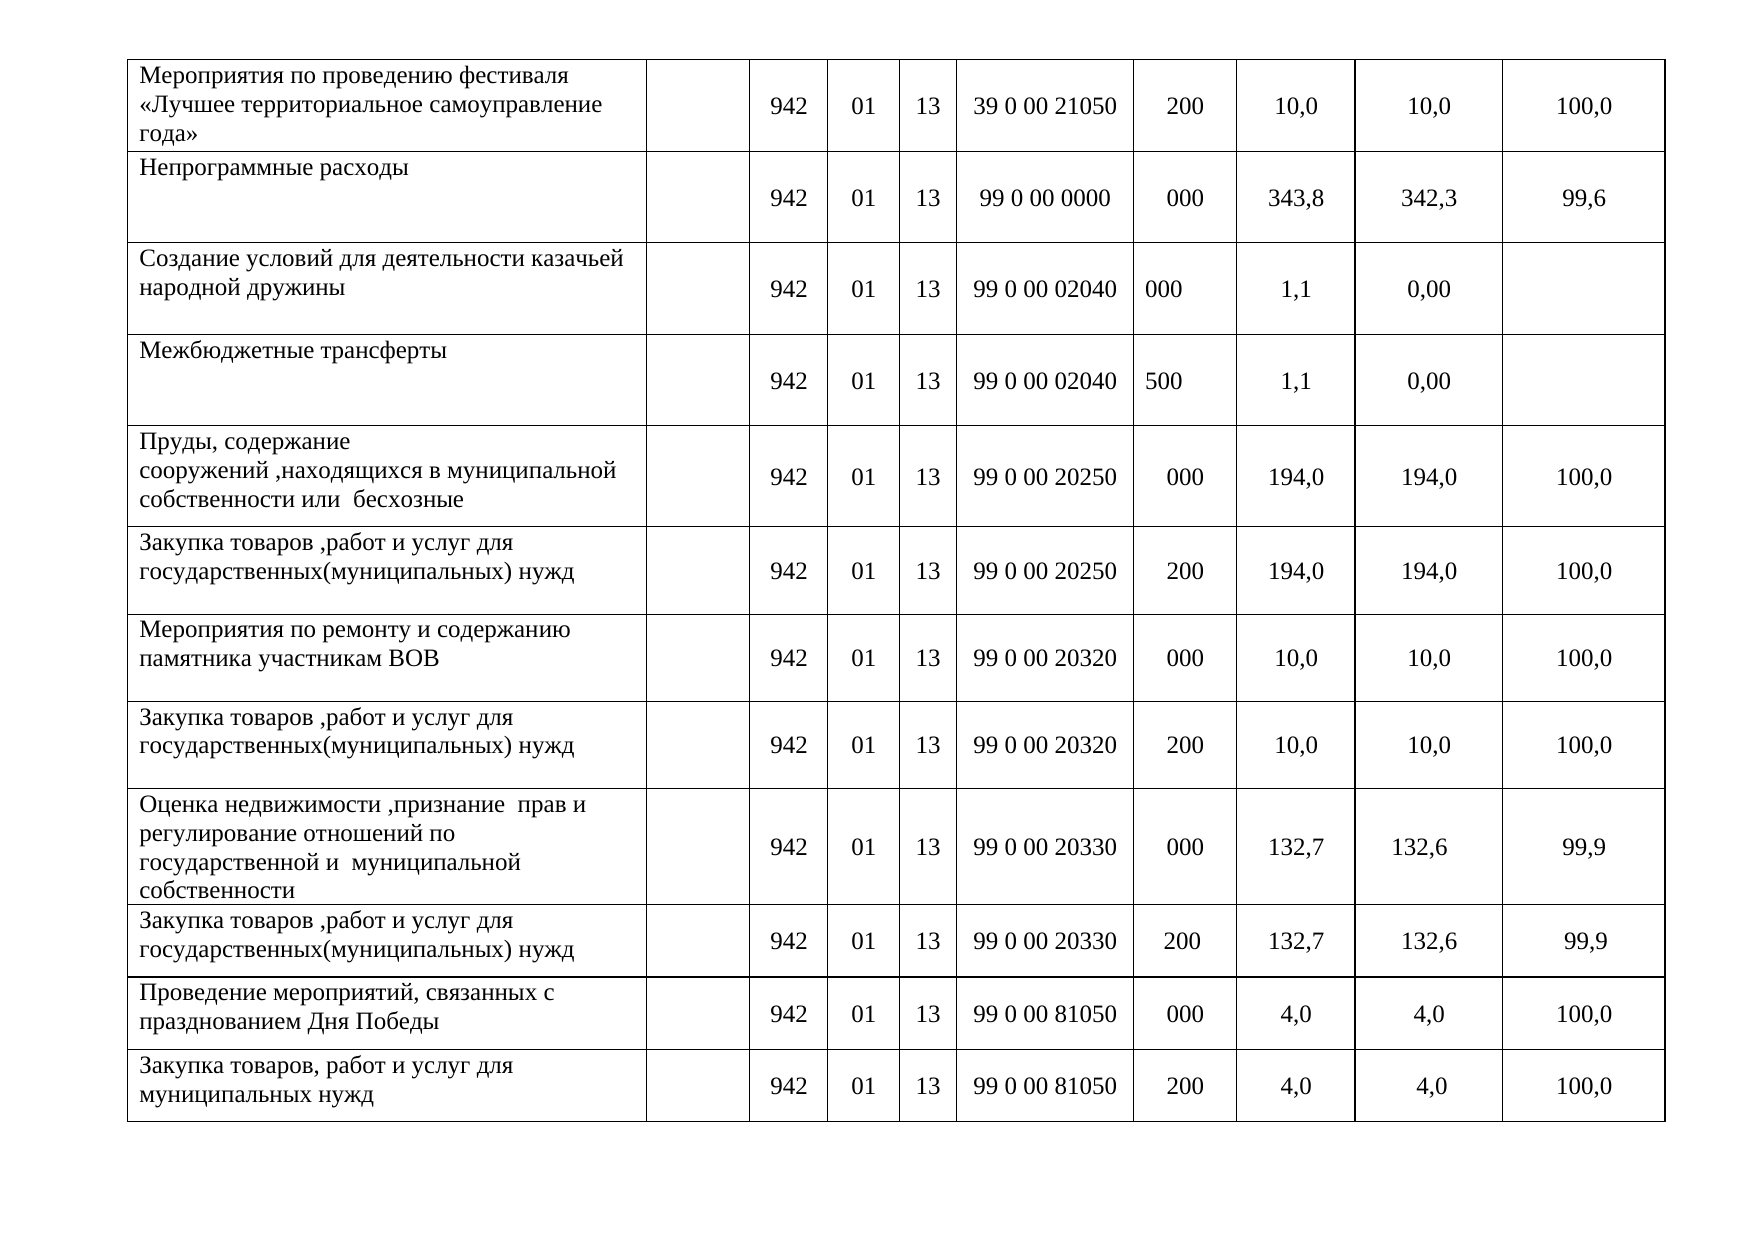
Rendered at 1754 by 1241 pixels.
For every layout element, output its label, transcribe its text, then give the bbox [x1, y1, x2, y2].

table_cell 100,0 [1503, 702, 1664, 788]
table_cell 13 [900, 152, 956, 242]
table_cell 13 [900, 527, 956, 613]
table_cell [1503, 243, 1664, 334]
table_cell 0,00 [1356, 335, 1502, 425]
table_cell Оценка недвижимости ,признание прав и регулирование отношений по государственной и муниципальной собственности [128, 789, 646, 904]
table_cell 942 [750, 527, 827, 613]
table_cell 100,0 [1503, 60, 1664, 151]
table_cell [647, 702, 749, 788]
table_cell 194,0 [1356, 527, 1502, 613]
table_cell 100,0 [1503, 615, 1664, 701]
table_cell 99,9 [1503, 789, 1664, 904]
table_cell 4,0 [1356, 1050, 1502, 1121]
table_cell Мероприятия по ремонту и содержанию памятника участникам ВОВ [128, 615, 646, 701]
table_cell 194,0 [1237, 426, 1354, 526]
table_cell [647, 615, 749, 701]
table_cell 10,0 [1237, 615, 1354, 701]
table_cell Закупка товаров, работ и услуг для муниципальных нужд [128, 1050, 646, 1121]
table_cell 342,3 [1356, 152, 1502, 242]
table_cell 01 [828, 152, 899, 242]
table_cell 99 0 00 20330 [957, 905, 1133, 976]
table_cell [647, 905, 749, 976]
table_cell 942 [750, 905, 827, 976]
table_cell [647, 978, 749, 1049]
table_cell 10,0 [1356, 702, 1502, 788]
table_cell 01 [828, 702, 899, 788]
table_cell 200 [1134, 60, 1236, 151]
table_cell 99,6 [1503, 152, 1664, 242]
table_cell 500 [1134, 335, 1236, 425]
table_cell 13 [900, 335, 956, 425]
table_cell [647, 243, 749, 334]
table_cell Межбюджетные трансферты [128, 335, 646, 425]
table_cell Закупка товаров ,работ и услуг для государственных(муниципальных) нужд [128, 702, 646, 788]
table_cell 942 [750, 243, 827, 334]
table_cell [647, 426, 749, 526]
table_cell 942 [750, 615, 827, 701]
table_cell Непрограммные расходы [128, 152, 646, 242]
table_cell [647, 1050, 749, 1121]
table_cell 99 0 00 02040 [957, 243, 1133, 334]
table_cell 000 [1134, 615, 1236, 701]
table_cell 99 0 00 20320 [957, 702, 1133, 788]
table_cell 0,00 [1356, 243, 1502, 334]
table_cell 100,0 [1503, 978, 1664, 1049]
table_cell 000 [1134, 978, 1236, 1049]
table_cell 13 [900, 702, 956, 788]
table_cell 4,0 [1237, 1050, 1354, 1121]
table_cell 200 [1134, 1050, 1236, 1121]
table_cell 194,0 [1356, 426, 1502, 526]
table_cell 10,0 [1356, 615, 1502, 701]
table_cell 10,0 [1237, 60, 1354, 151]
table_cell 10,0 [1237, 702, 1354, 788]
table_cell Проведение мероприятий, связанных с празднованием Дня Победы [128, 978, 646, 1049]
table_cell 942 [750, 426, 827, 526]
table_cell 01 [828, 60, 899, 151]
table_cell 200 [1134, 702, 1236, 788]
table_cell 01 [828, 905, 899, 976]
table_cell 01 [828, 527, 899, 613]
table_cell Закупка товаров ,работ и услуг для государственных(муниципальных) нужд [128, 527, 646, 613]
table_cell 1,1 [1237, 335, 1354, 425]
table_cell [647, 60, 749, 151]
table_cell 01 [828, 243, 899, 334]
table_cell 132,7 [1237, 789, 1354, 904]
table_cell 4,0 [1237, 978, 1354, 1049]
table_cell 13 [900, 789, 956, 904]
table_cell 942 [750, 789, 827, 904]
table_cell [647, 789, 749, 904]
table_cell [647, 527, 749, 613]
table_cell 01 [828, 615, 899, 701]
table_cell 942 [750, 978, 827, 1049]
table_cell 13 [900, 905, 956, 976]
table_cell 99 0 00 20250 [957, 426, 1133, 526]
table_cell 01 [828, 1050, 899, 1121]
table_cell 000 [1134, 243, 1236, 334]
table_cell 942 [750, 152, 827, 242]
table_cell 99 0 00 0000 [957, 152, 1133, 242]
table_cell 100,0 [1503, 1050, 1664, 1121]
table_cell 000 [1134, 152, 1236, 242]
table_cell 99 0 00 20330 [957, 789, 1133, 904]
table_cell 01 [828, 335, 899, 425]
table_cell 13 [900, 1050, 956, 1121]
table_cell 01 [828, 426, 899, 526]
table_cell 99,9 [1503, 905, 1664, 976]
table_cell 000 [1134, 789, 1236, 904]
table_cell Мероприятия по проведению фестиваля «Лучшее территориальное самоуправление года» [128, 60, 646, 151]
table_cell 100,0 [1503, 527, 1664, 613]
table_cell 942 [750, 702, 827, 788]
table_cell 13 [900, 243, 956, 334]
table_cell 01 [828, 789, 899, 904]
table_cell 99 0 00 81050 [957, 1050, 1133, 1121]
table_cell 39 0 00 21050 [957, 60, 1133, 151]
table_cell 000 [1134, 426, 1236, 526]
table_cell 4,0 [1356, 978, 1502, 1049]
table_cell 942 [750, 1050, 827, 1121]
table_cell 200 [1134, 527, 1236, 613]
table_cell Создание условий для деятельности казачьей народной дружины [128, 243, 646, 334]
table_cell 13 [900, 426, 956, 526]
table_cell 99 0 00 20250 [957, 527, 1133, 613]
table_cell Закупка товаров ,работ и услуг для государственных(муниципальных) нужд [128, 905, 646, 976]
table_cell 194,0 [1237, 527, 1354, 613]
table_cell Пруды, содержание сооружений ,находящихся в муниципальной собственности или бесхозные [128, 426, 646, 526]
table_cell 100,0 [1503, 426, 1664, 526]
table_cell 99 0 00 20320 [957, 615, 1133, 701]
table_cell 13 [900, 60, 956, 151]
table_cell 99 0 00 81050 [957, 978, 1133, 1049]
table_cell 942 [750, 60, 827, 151]
table_cell 132,6 [1356, 905, 1502, 976]
table_cell 132,7 [1237, 905, 1354, 976]
table_cell 13 [900, 615, 956, 701]
table_cell 99 0 00 02040 [957, 335, 1133, 425]
table_cell 200 [1134, 905, 1236, 976]
table_cell 942 [750, 335, 827, 425]
table_cell [647, 152, 749, 242]
table_cell 132,6 [1356, 789, 1502, 904]
table_cell [647, 335, 749, 425]
table_cell 13 [900, 978, 956, 1049]
table_cell [1503, 335, 1664, 425]
table_cell 10,0 [1356, 60, 1502, 151]
table_cell 343,8 [1237, 152, 1354, 242]
table_cell 01 [828, 978, 899, 1049]
table_cell 1,1 [1237, 243, 1354, 334]
